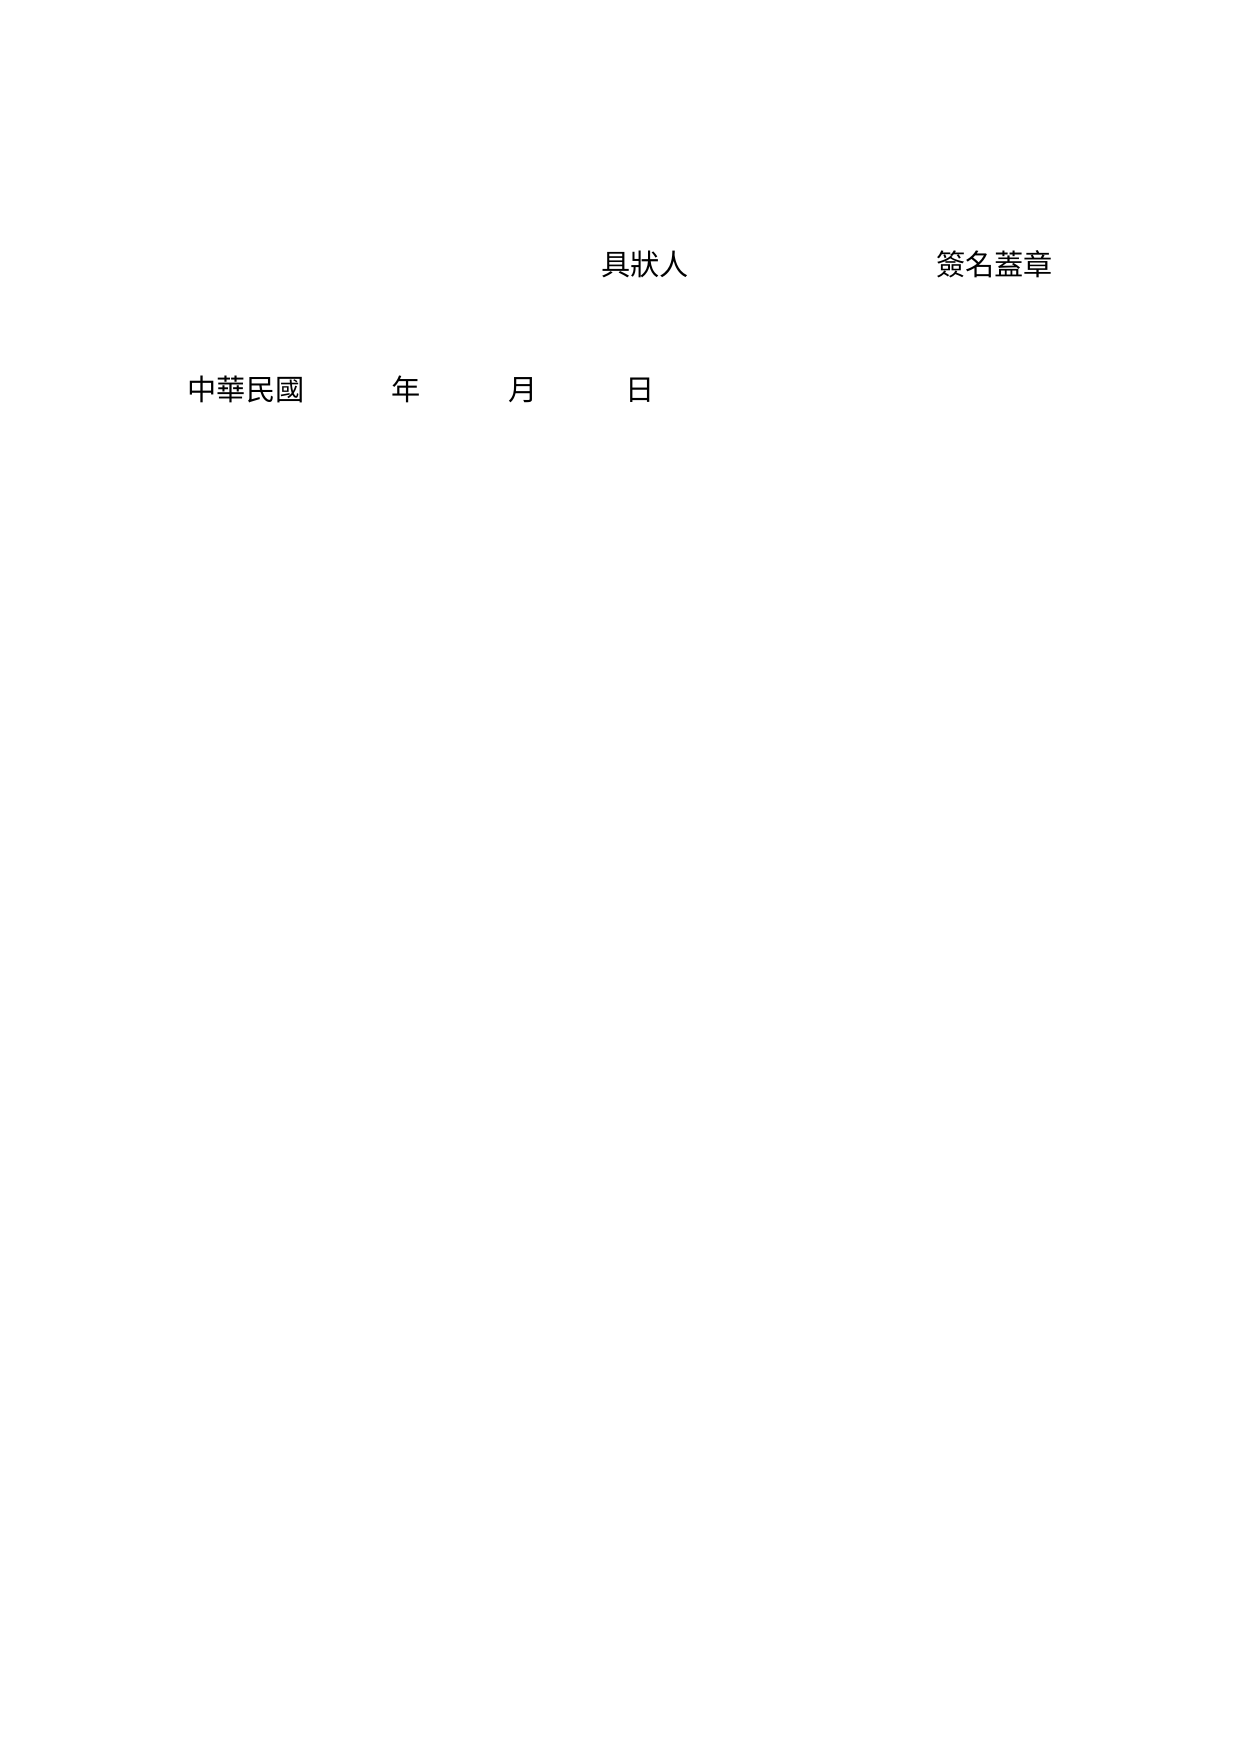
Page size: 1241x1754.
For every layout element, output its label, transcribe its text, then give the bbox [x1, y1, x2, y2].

text 具狀人 簽名蓋章 [187, 221, 1053, 283]
text 中華民國 年 月 日 [187, 346, 1053, 408]
